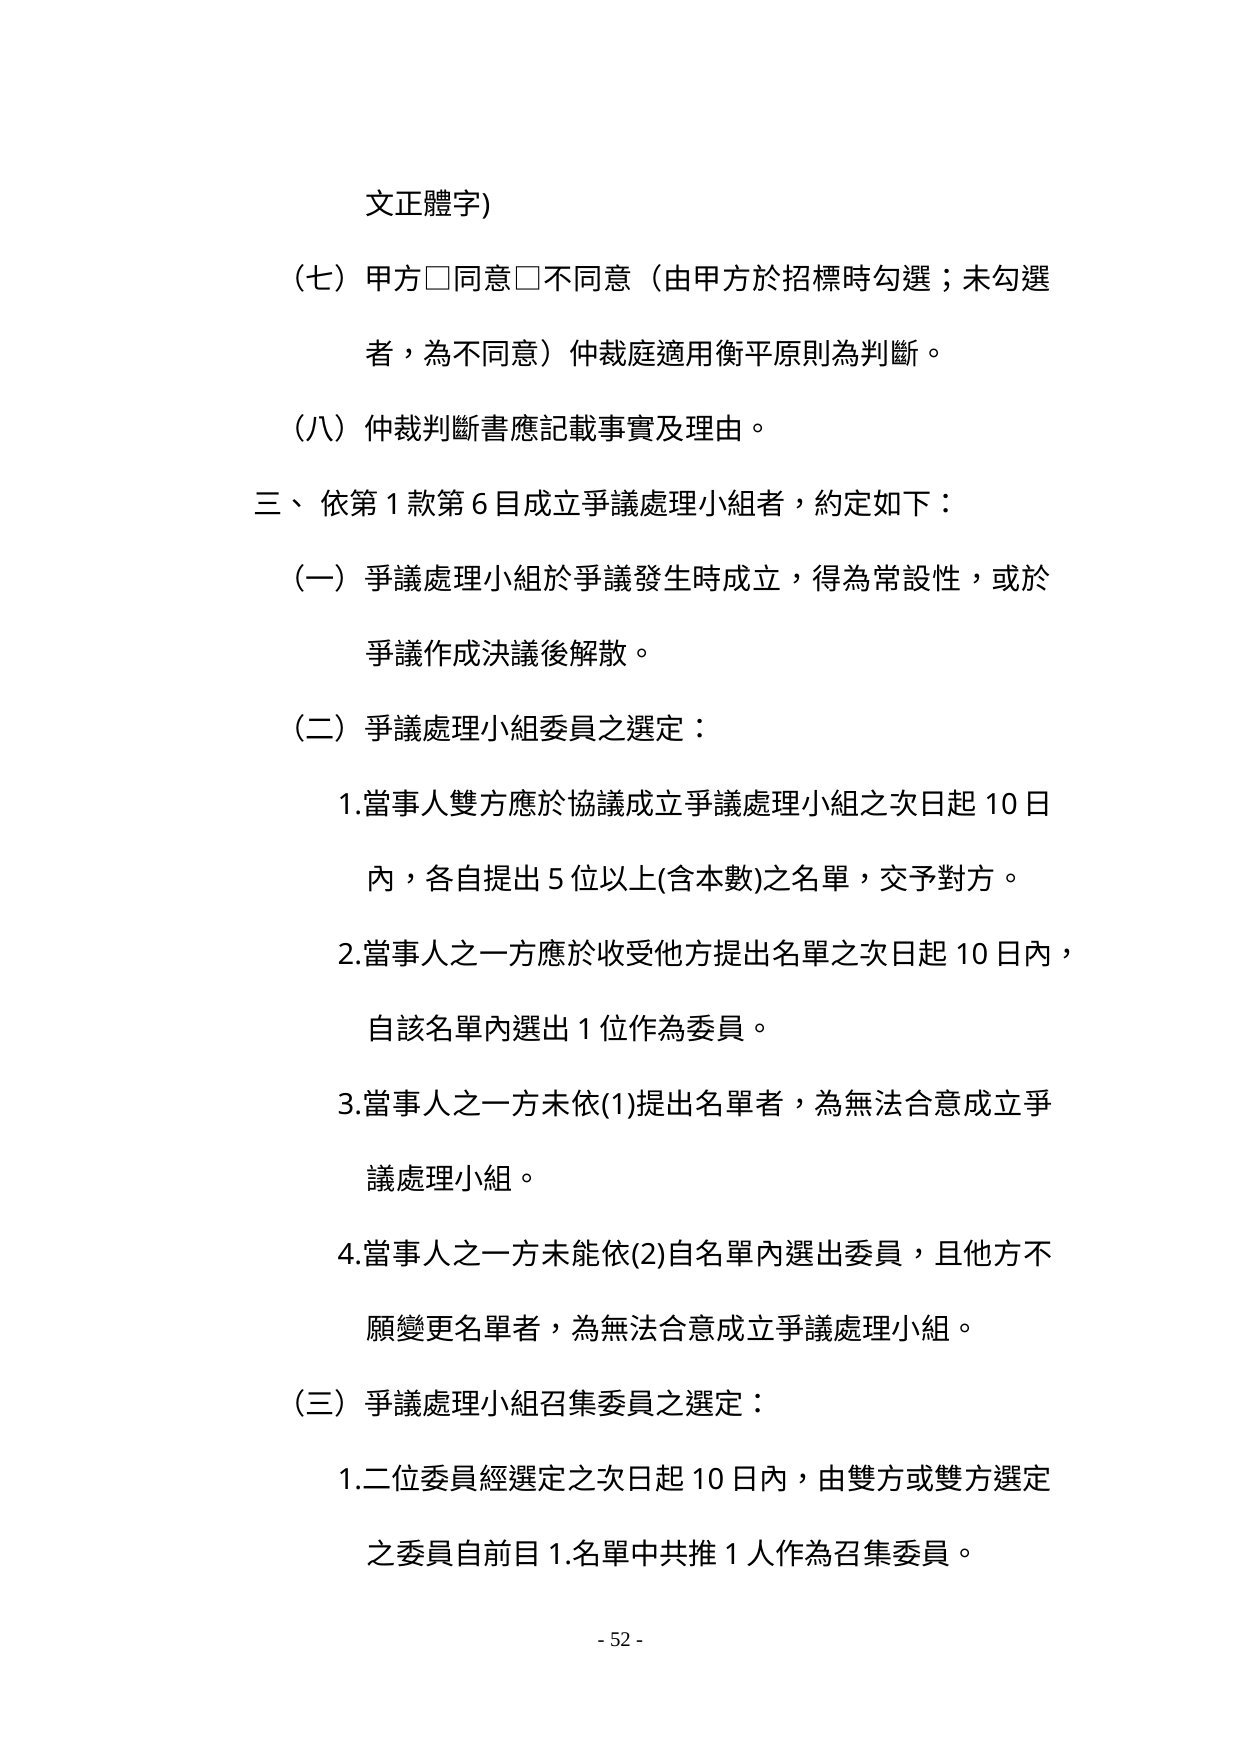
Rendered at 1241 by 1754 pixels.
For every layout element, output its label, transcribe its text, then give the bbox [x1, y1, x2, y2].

text 4.當事人之一方未能依(2)自名單內選出委員，且他方不願變更名單者，為無法合意成立爭議處理小組。 [337, 1214, 1053, 1364]
list 爭議處理小組於爭議發生時成立，得為常設性，或於爭議作成決議後解散。 [276, 539, 1053, 689]
list 爭議處理小組委員之選定： [276, 689, 1053, 764]
text 3.當事人之一方未依(1)提出名單者，為無法合意成立爭議處理小組。 [337, 1064, 1053, 1214]
list 仲裁判斷書應記載事實及理由。 [276, 389, 1053, 464]
list 甲方□同意□不同意（由甲方於招標時勾選；未勾選者，為不同意）仲裁庭適用衡平原則為判斷。 [276, 239, 1053, 389]
text 1.當事人雙方應於協議成立爭議處理小組之次日起10日內，各自提出5位以上(含本數)之名單，交予對方。 [337, 764, 1053, 914]
list 爭議處理小組召集委員之選定： [276, 1364, 1053, 1439]
list 文正體字) [276, 164, 1053, 239]
text 2.當事人之一方應於收受他方提出名單之次日起10日內，自該名單內選出1位作為委員。 [337, 914, 1053, 1064]
text 1.二位委員經選定之次日起10日內，由雙方或雙方選定之委員自前目1.名單中共推1人作為召集委員。 [337, 1439, 1053, 1589]
list 依第1款第6目成立爭議處理小組者，約定如下： [253, 464, 1053, 539]
